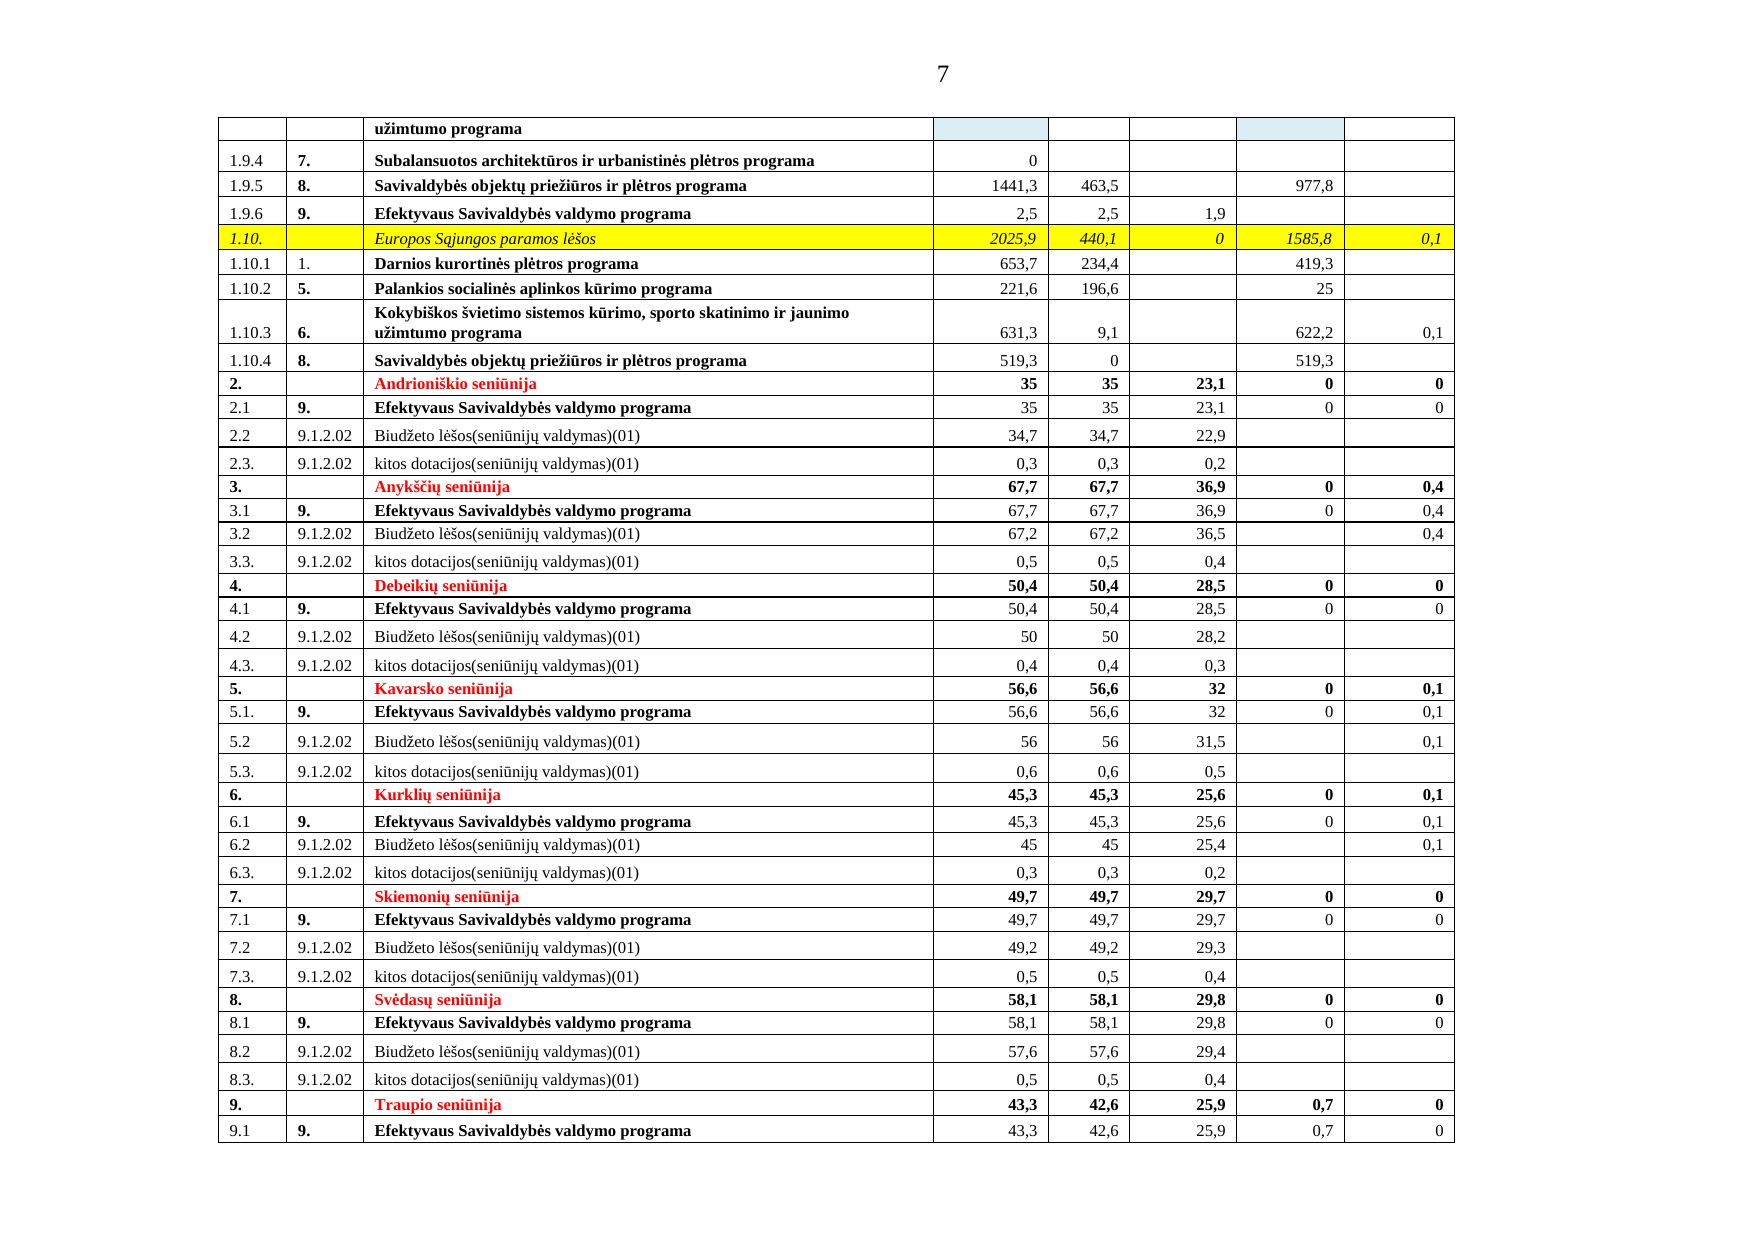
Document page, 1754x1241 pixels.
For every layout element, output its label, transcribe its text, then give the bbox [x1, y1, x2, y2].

table_cell [1345, 275, 1454, 299]
table_cell 0,7 [1237, 1116, 1344, 1142]
table_cell 42,6 [1049, 1116, 1129, 1142]
table_cell Efektyvaus Savivaldybės valdymo programa [364, 807, 933, 832]
table_cell 9.1.2.02 [287, 448, 363, 474]
table_cell Subalansuotos architektūros ir urbanistinės plėtros programa [364, 141, 933, 171]
table_cell Biudžeto lėšos(seniūnijų valdymas)(01) [364, 621, 933, 648]
table_cell Skiemonių seniūnija [364, 885, 933, 907]
table_cell 0,7 [1237, 1091, 1344, 1115]
table_cell Efektyvaus Savivaldybės valdymo programa [364, 1012, 933, 1034]
table_cell Efektyvaus Savivaldybės valdymo programa [364, 1116, 933, 1142]
table_cell [287, 225, 363, 249]
table_cell [287, 574, 363, 596]
table_cell 0,5 [1049, 1063, 1129, 1090]
table_cell Traupio seniūnija [364, 1091, 933, 1115]
table_cell [1049, 141, 1129, 171]
table_cell 622,2 [1237, 300, 1344, 343]
table_cell 67,2 [1049, 523, 1129, 545]
table_cell [1237, 754, 1344, 782]
table_cell 67,2 [934, 523, 1048, 545]
table_cell 56,6 [934, 701, 1048, 723]
table_cell 1.10.4 [219, 344, 286, 371]
table_cell 0,1 [1345, 724, 1454, 753]
table_cell Efektyvaus Savivaldybės valdymo programa [364, 197, 933, 224]
table_cell 1.10.2 [219, 275, 286, 299]
table_cell 9.1 [219, 1116, 286, 1142]
table_cell [1345, 546, 1454, 573]
table_cell 0 [1345, 598, 1454, 620]
table_cell 9. [287, 908, 363, 931]
table_cell 9.1.2.02 [287, 523, 363, 545]
table_cell 0 [1345, 372, 1454, 395]
table_cell [1237, 546, 1344, 573]
table_cell 0,2 [1130, 448, 1236, 474]
table_cell 56,6 [1049, 677, 1129, 699]
table_cell 0 [1237, 988, 1344, 1011]
table_cell 653,7 [934, 250, 1048, 274]
table_cell 6.3. [219, 857, 286, 884]
table_cell [1237, 1063, 1344, 1090]
table_cell 9. [287, 807, 363, 832]
table_cell 9. [287, 1116, 363, 1142]
table_cell 8.1 [219, 1012, 286, 1034]
table_cell 34,7 [934, 419, 1048, 446]
table_cell kitos dotacijos(seniūnijų valdymas)(01) [364, 960, 933, 987]
table_cell [1130, 300, 1236, 343]
table_cell 9. [287, 197, 363, 224]
table_cell Efektyvaus Savivaldybės valdymo programa [364, 598, 933, 620]
table_cell [1237, 197, 1344, 224]
table_cell 1.10.3 [219, 300, 286, 343]
table_cell 29,7 [1130, 908, 1236, 931]
table_cell Anykščių seniūnija [364, 476, 933, 498]
table_cell 28,2 [1130, 621, 1236, 648]
table_cell 0,3 [1049, 857, 1129, 884]
table_cell [1345, 118, 1454, 140]
table_cell 56 [1049, 724, 1129, 753]
table_cell 1,9 [1130, 197, 1236, 224]
table_cell 0,6 [1049, 754, 1129, 782]
table_cell [1130, 275, 1236, 299]
table_cell 0 [1130, 225, 1236, 249]
table_cell 4. [219, 574, 286, 596]
table_cell 0,3 [934, 857, 1048, 884]
table_cell 36,9 [1130, 476, 1236, 498]
table_cell Palankios socialinės aplinkos kūrimo programa [364, 275, 933, 299]
table_cell 9.1.2.02 [287, 754, 363, 782]
table_cell 0,5 [1049, 960, 1129, 987]
table_cell 2.3. [219, 448, 286, 474]
table_cell [1237, 932, 1344, 959]
table_cell 221,6 [934, 275, 1048, 299]
table_cell 9. [287, 1012, 363, 1034]
table_cell [1345, 344, 1454, 371]
table_cell 0 [1237, 598, 1344, 620]
table_cell 25,4 [1130, 833, 1236, 856]
table_cell 9.1.2.02 [287, 960, 363, 987]
table_cell [287, 677, 363, 699]
table_cell 0,3 [1049, 448, 1129, 474]
table_cell 0,1 [1345, 701, 1454, 723]
table_cell 49,7 [1049, 908, 1129, 931]
table_cell 0,1 [1345, 807, 1454, 832]
table_cell 35 [934, 396, 1048, 418]
table_cell 0,3 [1130, 649, 1236, 676]
table_cell [1237, 523, 1344, 545]
table_cell [1345, 419, 1454, 446]
table_cell 35 [1049, 372, 1129, 395]
table_cell 9.1.2.02 [287, 419, 363, 446]
table_cell 29,3 [1130, 932, 1236, 959]
table_cell Biudžeto lėšos(seniūnijų valdymas)(01) [364, 1035, 933, 1062]
table_cell 49,2 [1049, 932, 1129, 959]
table_cell 32 [1130, 701, 1236, 723]
table_cell [1237, 960, 1344, 987]
table_cell kitos dotacijos(seniūnijų valdymas)(01) [364, 546, 933, 573]
table_cell 6. [219, 783, 286, 806]
table_cell 0 [1237, 396, 1344, 418]
table_cell 57,6 [934, 1035, 1048, 1062]
table_cell 0 [1345, 1116, 1454, 1142]
table_cell [1049, 118, 1129, 140]
table_cell 28,5 [1130, 574, 1236, 596]
table_cell 463,5 [1049, 172, 1129, 196]
table_cell 45 [1049, 833, 1129, 856]
table_cell [1237, 857, 1344, 884]
table_cell 7.3. [219, 960, 286, 987]
table_cell 440,1 [1049, 225, 1129, 249]
table_cell 49,7 [934, 885, 1048, 907]
table_cell 67,7 [1049, 499, 1129, 521]
table_cell 49,7 [934, 908, 1048, 931]
table_cell Biudžeto lėšos(seniūnijų valdymas)(01) [364, 724, 933, 753]
table_cell 45 [934, 833, 1048, 856]
table_cell [1237, 448, 1344, 474]
table_cell 0 [1237, 574, 1344, 596]
table_cell 25,9 [1130, 1091, 1236, 1115]
table_cell 5.2 [219, 724, 286, 753]
table_cell 0,5 [934, 546, 1048, 573]
table_cell 67,7 [1049, 476, 1129, 498]
table_cell [287, 988, 363, 1011]
table_cell 45,3 [1049, 807, 1129, 832]
table_cell [1237, 1035, 1344, 1062]
table_cell 2.1 [219, 396, 286, 418]
table_cell Biudžeto lėšos(seniūnijų valdymas)(01) [364, 932, 933, 959]
table_cell [1237, 621, 1344, 648]
table_cell 25,6 [1130, 783, 1236, 806]
table_cell 9.1.2.02 [287, 932, 363, 959]
table_cell 0,5 [934, 1063, 1048, 1090]
table_cell 23,1 [1130, 372, 1236, 395]
table_cell Kurklių seniūnija [364, 783, 933, 806]
table_cell 4.1 [219, 598, 286, 620]
table_cell 29,7 [1130, 885, 1236, 907]
table_cell 0 [1237, 476, 1344, 498]
table_cell 3.3. [219, 546, 286, 573]
table_cell 0 [1345, 1012, 1454, 1034]
table_cell 0,1 [1345, 300, 1454, 343]
table_cell 0,4 [1049, 649, 1129, 676]
table_cell 0 [1237, 807, 1344, 832]
table_cell 22,9 [1130, 419, 1236, 446]
table_cell 0 [1237, 701, 1344, 723]
table_cell [287, 1091, 363, 1115]
table_cell 9.1.2.02 [287, 546, 363, 573]
table_cell 631,3 [934, 300, 1048, 343]
table_cell 4.2 [219, 621, 286, 648]
table_cell Savivaldybės objektų priežiūros ir plėtros programa [364, 344, 933, 371]
table_cell 6.1 [219, 807, 286, 832]
table_cell 0,3 [934, 448, 1048, 474]
table_cell 0,1 [1345, 677, 1454, 699]
table_cell 25,9 [1130, 1116, 1236, 1142]
table_cell 8. [287, 344, 363, 371]
table_cell 1.10. [219, 225, 286, 249]
table_cell 1585,8 [1237, 225, 1344, 249]
table_cell kitos dotacijos(seniūnijų valdymas)(01) [364, 857, 933, 884]
table_cell 56,6 [934, 677, 1048, 699]
table_cell 1.10.1 [219, 250, 286, 274]
table_cell 56 [934, 724, 1048, 753]
table_cell [1345, 754, 1454, 782]
table_cell 1.9.4 [219, 141, 286, 171]
table_cell [1130, 344, 1236, 371]
table_cell [1237, 118, 1344, 140]
table_cell 0 [934, 141, 1048, 171]
table_cell 9.1.2.02 [287, 1035, 363, 1062]
table_cell 8. [219, 988, 286, 1011]
table_cell 8.3. [219, 1063, 286, 1090]
table_cell kitos dotacijos(seniūnijų valdymas)(01) [364, 448, 933, 474]
table_cell Savivaldybės objektų priežiūros ir plėtros programa [364, 172, 933, 196]
table_cell 0,1 [1345, 225, 1454, 249]
table_cell užimtumo programa [364, 118, 933, 140]
table_cell 0 [1345, 908, 1454, 931]
table_cell [1345, 1063, 1454, 1090]
table_cell 50,4 [1049, 574, 1129, 596]
table_cell 0,5 [1130, 754, 1236, 782]
table_cell 0,5 [1049, 546, 1129, 573]
table_cell 234,4 [1049, 250, 1129, 274]
table_cell 3. [219, 476, 286, 498]
table_cell Andrioniškio seniūnija [364, 372, 933, 395]
table_cell kitos dotacijos(seniūnijų valdymas)(01) [364, 649, 933, 676]
table_cell [934, 118, 1048, 140]
table_cell 9. [287, 598, 363, 620]
table_cell 23,1 [1130, 396, 1236, 418]
table_cell 25 [1237, 275, 1344, 299]
table_cell 49,7 [1049, 885, 1129, 907]
table_cell [1237, 833, 1344, 856]
table_cell 45,3 [1049, 783, 1129, 806]
table_cell 6.2 [219, 833, 286, 856]
table_cell 50,4 [934, 574, 1048, 596]
table_cell [1345, 932, 1454, 959]
table_cell 9,1 [1049, 300, 1129, 343]
table_cell 49,2 [934, 932, 1048, 959]
table_cell 2025,9 [934, 225, 1048, 249]
table_cell 0,2 [1130, 857, 1236, 884]
table_cell 0 [1345, 574, 1454, 596]
table_cell 0,4 [1130, 1063, 1236, 1090]
table_cell kitos dotacijos(seniūnijų valdymas)(01) [364, 1063, 933, 1090]
table_cell Biudžeto lėšos(seniūnijų valdymas)(01) [364, 419, 933, 446]
table_cell 58,1 [934, 988, 1048, 1011]
table_cell 0 [1345, 396, 1454, 418]
table_cell 0 [1237, 783, 1344, 806]
table_cell 0,4 [1345, 476, 1454, 498]
table_cell 9. [287, 701, 363, 723]
table_cell 0 [1237, 885, 1344, 907]
table_cell 2,5 [1049, 197, 1129, 224]
table_cell 36,9 [1130, 499, 1236, 521]
table_cell 9. [287, 499, 363, 521]
table_cell [1345, 172, 1454, 196]
table_cell 36,5 [1130, 523, 1236, 545]
table_cell 29,8 [1130, 988, 1236, 1011]
table_cell 32 [1130, 677, 1236, 699]
table_cell [1345, 1035, 1454, 1062]
table_cell [1345, 250, 1454, 274]
table_cell 0 [1237, 499, 1344, 521]
table_cell [1130, 141, 1236, 171]
table_cell [1345, 197, 1454, 224]
table_cell [1345, 857, 1454, 884]
table_cell [287, 118, 363, 140]
table_cell 6. [287, 300, 363, 343]
table_cell Biudžeto lėšos(seniūnijų valdymas)(01) [364, 833, 933, 856]
table_cell 1.9.5 [219, 172, 286, 196]
table_cell 2.2 [219, 419, 286, 446]
table_cell 0,1 [1345, 833, 1454, 856]
table_cell [287, 783, 363, 806]
table_cell 0 [1237, 1012, 1344, 1034]
table_cell [1237, 141, 1344, 171]
table_cell 28,5 [1130, 598, 1236, 620]
table_cell 7.1 [219, 908, 286, 931]
table_cell [1345, 621, 1454, 648]
table_cell Biudžeto lėšos(seniūnijų valdymas)(01) [364, 523, 933, 545]
table_cell [1130, 172, 1236, 196]
table_cell 67,7 [934, 499, 1048, 521]
table_cell Svėdasų seniūnija [364, 988, 933, 1011]
table_cell Kokybiškos švietimo sistemos kūrimo, sporto skatinimo ir jaunimo užimtumo programa [364, 300, 933, 343]
table_cell 5. [287, 275, 363, 299]
table_cell kitos dotacijos(seniūnijų valdymas)(01) [364, 754, 933, 782]
table_cell 50,4 [934, 598, 1048, 620]
table_cell 56,6 [1049, 701, 1129, 723]
table_cell 977,8 [1237, 172, 1344, 196]
table_cell [1237, 724, 1344, 753]
table_cell 0,1 [1345, 783, 1454, 806]
table_cell 9.1.2.02 [287, 621, 363, 648]
table_cell 9. [219, 1091, 286, 1115]
table_cell 0,4 [1130, 546, 1236, 573]
table_cell 519,3 [1237, 344, 1344, 371]
table_cell 9.1.2.02 [287, 724, 363, 753]
table_cell 1441,3 [934, 172, 1048, 196]
table_cell 9.1.2.02 [287, 1063, 363, 1090]
table_cell Kavarsko seniūnija [364, 677, 933, 699]
table_cell 45,3 [934, 807, 1048, 832]
table_cell 58,1 [1049, 988, 1129, 1011]
table_cell 0,4 [934, 649, 1048, 676]
table_cell [219, 118, 286, 140]
table_cell 58,1 [934, 1012, 1048, 1034]
table_cell 29,8 [1130, 1012, 1236, 1034]
table_cell 3.2 [219, 523, 286, 545]
table_cell 0 [1345, 988, 1454, 1011]
table_cell 9.1.2.02 [287, 649, 363, 676]
table_cell 5. [219, 677, 286, 699]
table_cell 0,5 [934, 960, 1048, 987]
table_cell 9. [287, 396, 363, 418]
table_cell Efektyvaus Savivaldybės valdymo programa [364, 499, 933, 521]
table_cell 50 [1049, 621, 1129, 648]
table_cell 519,3 [934, 344, 1048, 371]
table_cell 8.2 [219, 1035, 286, 1062]
table_cell 2. [219, 372, 286, 395]
table_cell Efektyvaus Savivaldybės valdymo programa [364, 908, 933, 931]
table_cell 43,3 [934, 1116, 1048, 1142]
table_cell 31,5 [1130, 724, 1236, 753]
table_cell 2,5 [934, 197, 1048, 224]
table_cell Efektyvaus Savivaldybės valdymo programa [364, 701, 933, 723]
table_cell 0 [1049, 344, 1129, 371]
table_cell Europos Sąjungos paramos lėšos [364, 225, 933, 249]
table_cell 42,6 [1049, 1091, 1129, 1115]
table_cell Efektyvaus Savivaldybės valdymo programa [364, 396, 933, 418]
table_cell [1130, 118, 1236, 140]
table_cell 0,4 [1345, 523, 1454, 545]
table_cell [287, 885, 363, 907]
table_cell 0 [1237, 908, 1344, 931]
table_cell 25,6 [1130, 807, 1236, 832]
table_cell [1130, 250, 1236, 274]
table_cell 1. [287, 250, 363, 274]
table_cell 29,4 [1130, 1035, 1236, 1062]
table_cell 7.2 [219, 932, 286, 959]
table_cell 8. [287, 172, 363, 196]
table_cell 0,4 [1345, 499, 1454, 521]
table_cell 67,7 [934, 476, 1048, 498]
table_cell 35 [1049, 396, 1129, 418]
table_cell Darnios kurortinės plėtros programa [364, 250, 933, 274]
table_cell 9.1.2.02 [287, 857, 363, 884]
table_cell 0,4 [1130, 960, 1236, 987]
table_cell 7. [287, 141, 363, 171]
table_cell 196,6 [1049, 275, 1129, 299]
table_cell [1345, 448, 1454, 474]
table_cell [1237, 419, 1344, 446]
table_cell [1345, 649, 1454, 676]
table_cell 0 [1237, 677, 1344, 699]
table_cell 45,3 [934, 783, 1048, 806]
table_cell 0 [1237, 372, 1344, 395]
table_cell 5.1. [219, 701, 286, 723]
table_cell 0,6 [934, 754, 1048, 782]
table_cell 50 [934, 621, 1048, 648]
table_cell 5.3. [219, 754, 286, 782]
table_cell 34,7 [1049, 419, 1129, 446]
table_cell 0 [1345, 1091, 1454, 1115]
table_cell 9.1.2.02 [287, 833, 363, 856]
table_cell [1345, 960, 1454, 987]
table_cell 43,3 [934, 1091, 1048, 1115]
table_cell 0 [1345, 885, 1454, 907]
table_cell [287, 372, 363, 395]
table_cell 419,3 [1237, 250, 1344, 274]
table_cell [1237, 649, 1344, 676]
table_cell [287, 476, 363, 498]
table_cell Debeikių seniūnija [364, 574, 933, 596]
table_cell 50,4 [1049, 598, 1129, 620]
table_cell 1.9.6 [219, 197, 286, 224]
table_cell 57,6 [1049, 1035, 1129, 1062]
table_cell 35 [934, 372, 1048, 395]
table_cell 58,1 [1049, 1012, 1129, 1034]
table_cell 3.1 [219, 499, 286, 521]
table_cell 7. [219, 885, 286, 907]
table_cell [1345, 141, 1454, 171]
table_cell 4.3. [219, 649, 286, 676]
